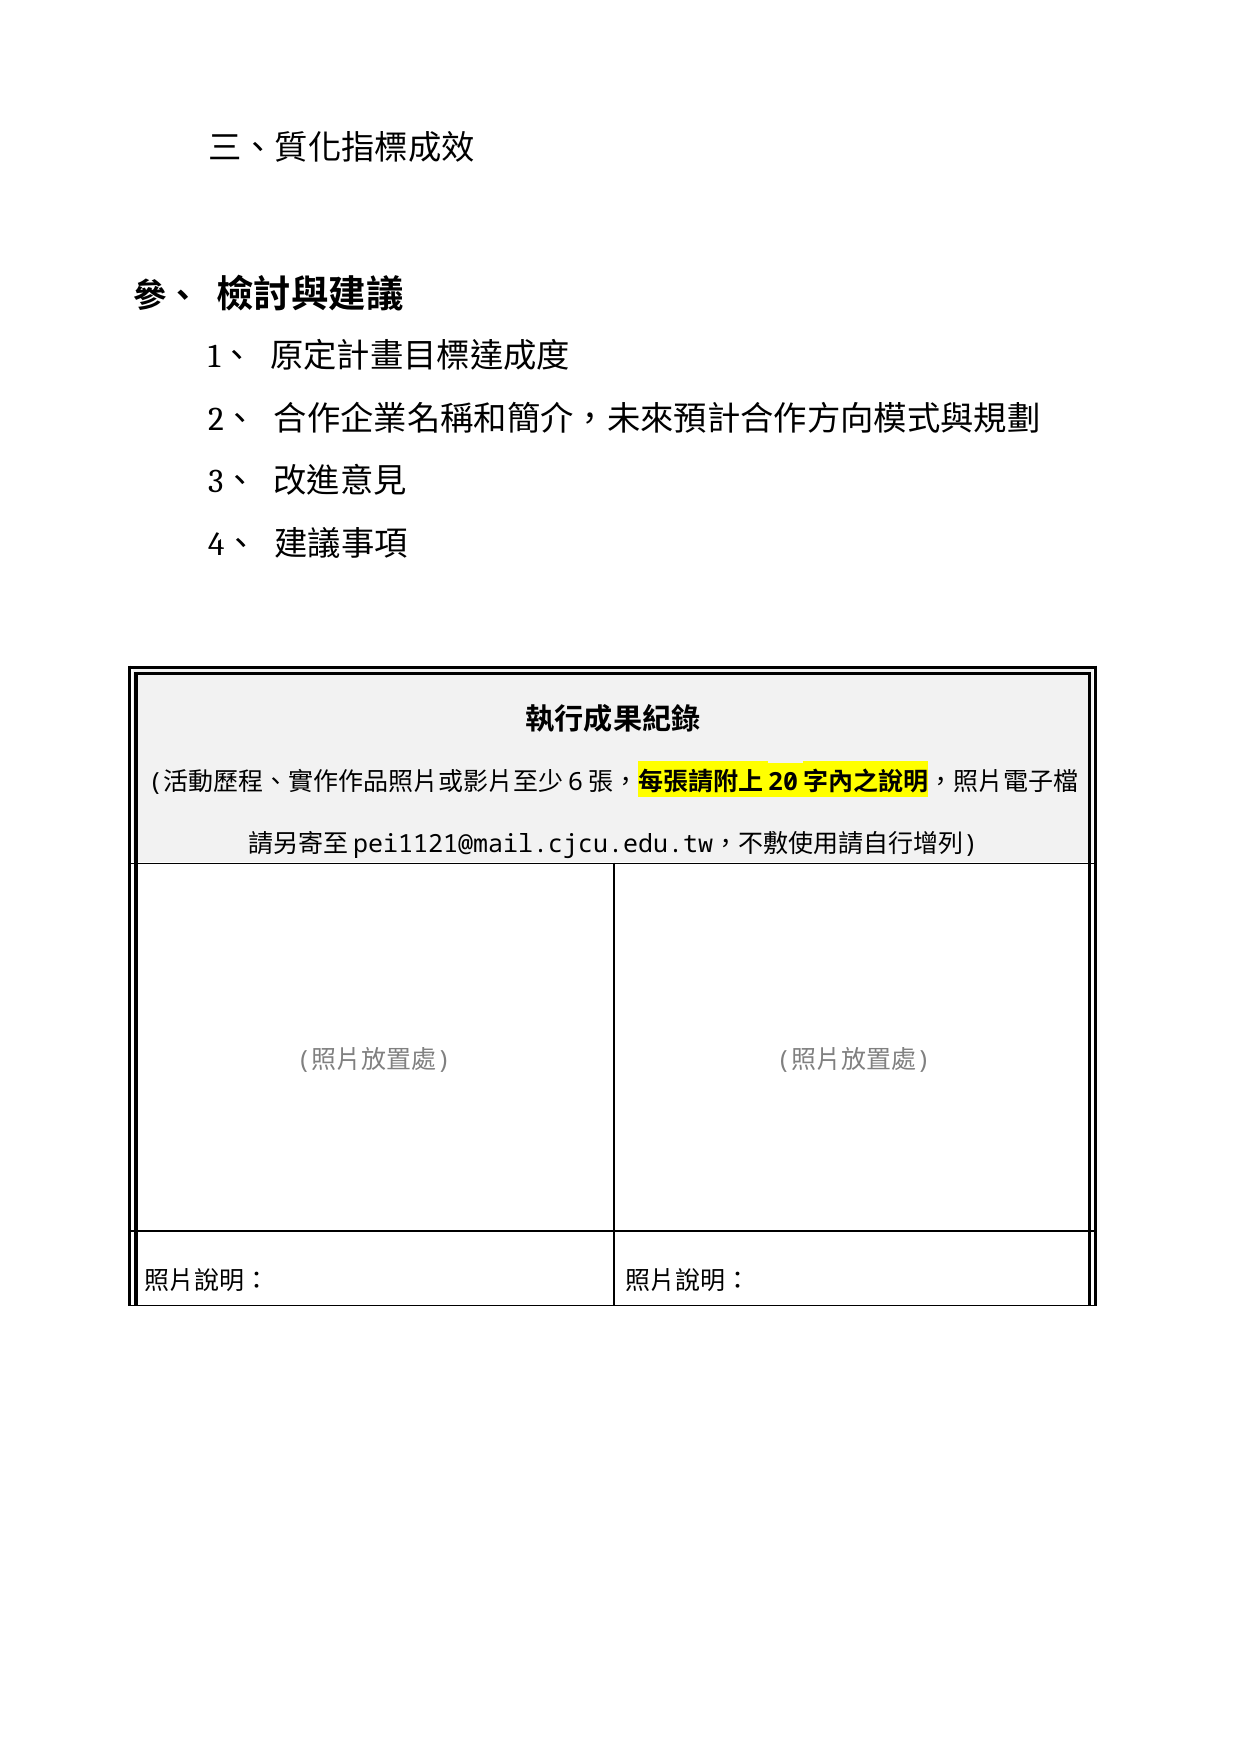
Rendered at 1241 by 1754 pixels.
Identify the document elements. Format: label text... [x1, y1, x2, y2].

table_cell (照片放置處) [138, 864, 613, 1230]
list 改進意見 [208, 436, 1093, 499]
table_cell 照片說明： [138, 1232, 613, 1305]
list 建議事項 [208, 499, 1093, 561]
subtitle 三、質化指標成效 [208, 103, 1093, 166]
table_cell 照片說明： [615, 1232, 1088, 1305]
list 合作企業名稱和簡介，未來預計合作方向模式與規劃 [208, 374, 1093, 436]
table_header 執行成果紀錄 (活動歷程、實作作品照片或影片至少6張，每張請附上20字內之說明，照片電子檔請另寄至pei1121@mail.cjcu.edu.tw，不敷使用請自行增列) [133, 669, 1093, 862]
list 原定計畫目標達成度 [208, 311, 1093, 374]
list 檢討與建議 [133, 249, 1093, 311]
table_cell (照片放置處) [615, 864, 1088, 1230]
